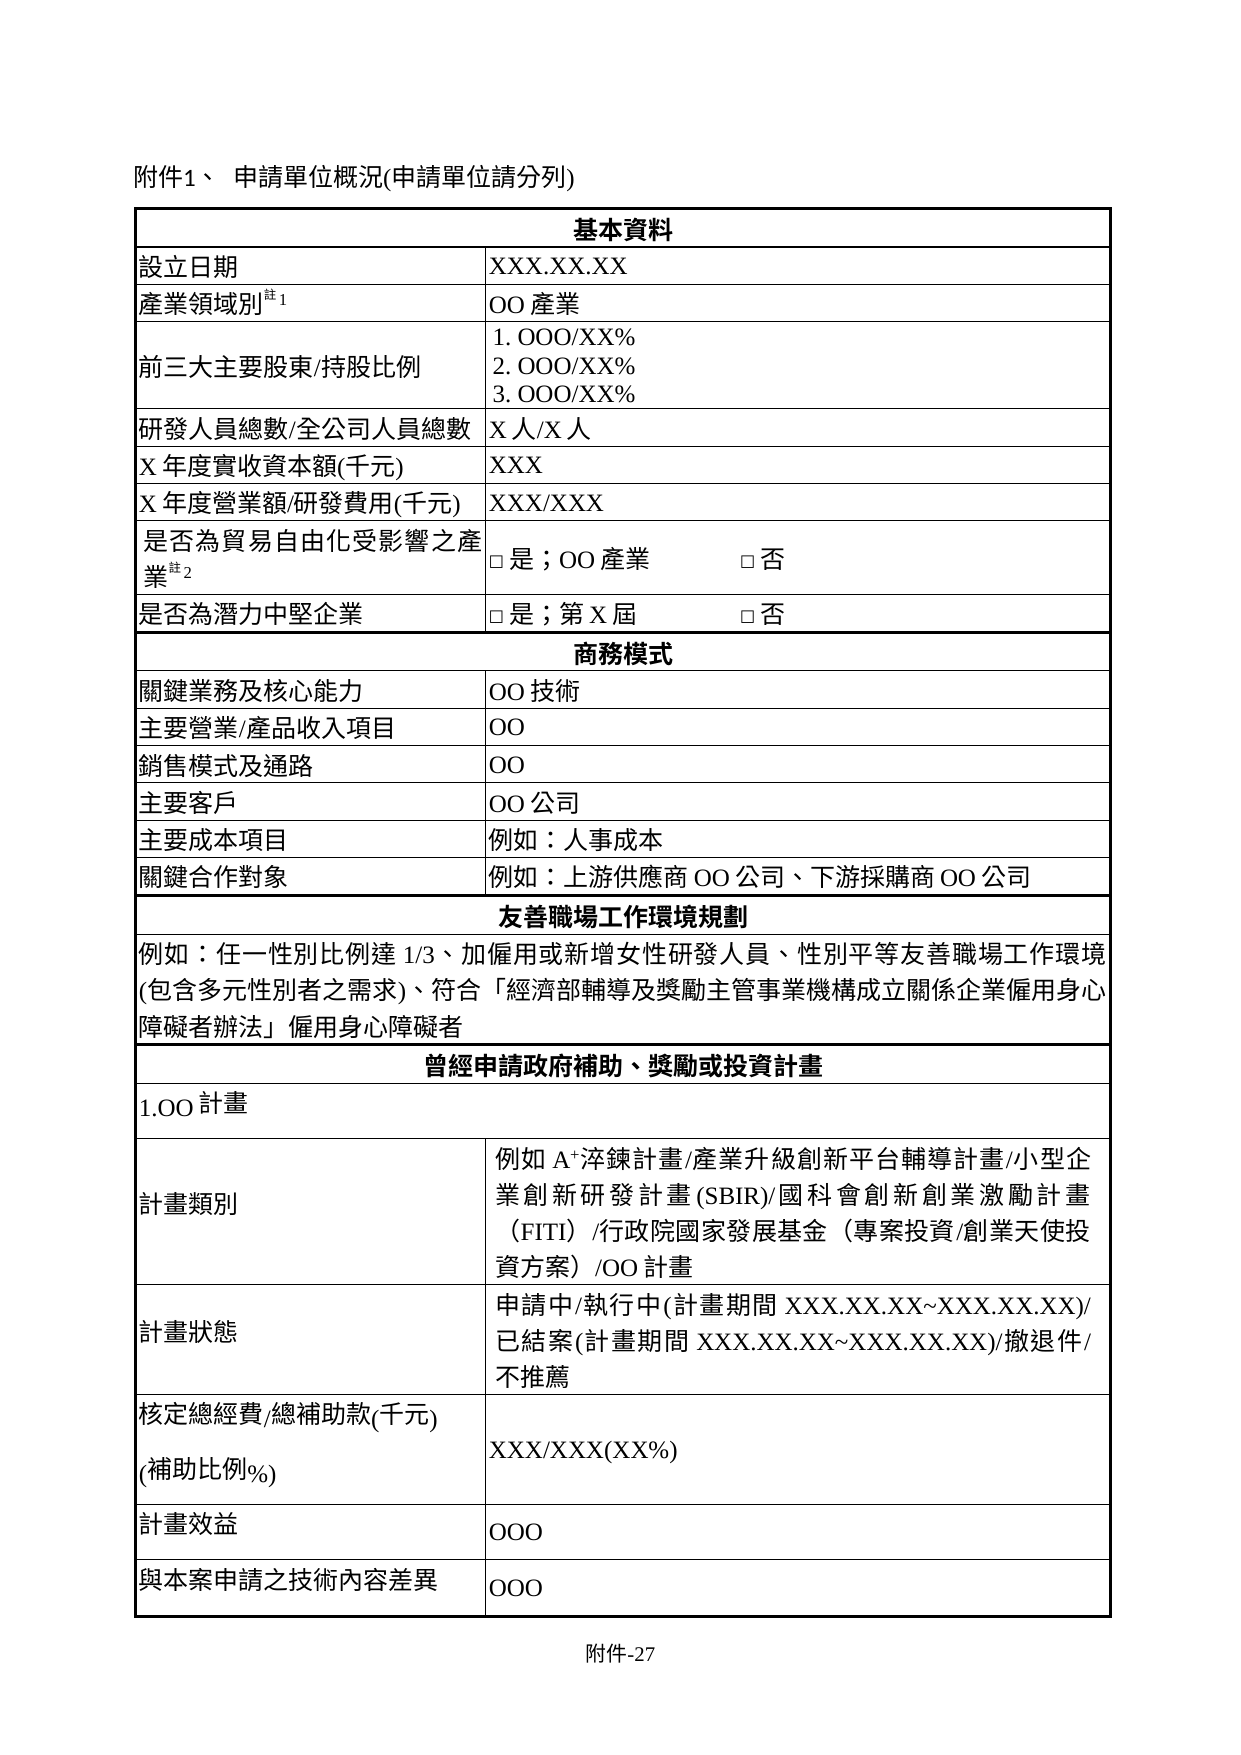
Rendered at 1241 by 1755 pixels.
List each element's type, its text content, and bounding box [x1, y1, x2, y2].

table_cell 前三大主要股東/持股比例 [137, 322, 485, 408]
table_cell 研發人員總數/全公司人員總數 [137, 409, 485, 446]
table_cell 例如A+淬鍊計畫/產業升級創新平台輔導計畫/小型企業創新研發計畫(SBIR)/國科會創新創業激勵計畫（FITI）/行政院國家發展基金（專案投資/創業天使投資方案）/OO計畫 [486, 1139, 1109, 1284]
table_cell ☐ 是；第X屆 [486, 595, 737, 631]
table_cell OO [486, 709, 1109, 745]
table_cell 例如：人事成本 [486, 821, 1109, 857]
table_cell 產業領域別註1 [137, 285, 485, 321]
table_cell 計畫效益 [137, 1505, 485, 1559]
table_cell 申請中/執行中(計畫期間XXX.XX.XX~XXX.XX.XX)/已結案(計畫期間XXX.XX.XX~XXX.XX.XX)/撤退件/不推薦 [486, 1285, 1109, 1394]
table_cell 計畫狀態 [137, 1285, 485, 1394]
table_cell 商務模式 [137, 634, 1109, 670]
table_cell XXX [486, 447, 1109, 483]
table_cell XXX/XXX(XX%) [486, 1395, 1109, 1504]
table_cell 主要成本項目 [137, 821, 485, 857]
table_cell XXX/XXX [486, 484, 1109, 520]
table_cell 曾經申請政府補助、獎勵或投資計畫 [137, 1046, 1109, 1083]
table_cell OO公司 [486, 783, 1109, 819]
table_cell 1.OO計畫 [137, 1084, 1109, 1138]
table_cell OO [486, 746, 1109, 782]
table_cell XXX.XX.XX [486, 248, 1109, 284]
table_cell X年度實收資本額(千元) [137, 447, 485, 483]
table_cell 核定總經費/總補助款(千元) (補助比例%) [137, 1395, 485, 1504]
table_cell X年度營業額/研發費用(千元) [137, 484, 485, 520]
table_cell 與本案申請之技術內容差異 [137, 1560, 485, 1614]
table_cell 主要客戶 [137, 783, 485, 819]
table_cell ☐ 否 [737, 595, 1109, 631]
table_cell OOO [486, 1505, 1109, 1559]
table_cell 是否為貿易自由化受影響之產業註2 [137, 521, 485, 594]
table_header 基本資料 [137, 210, 1109, 246]
table_cell OOO/XX% OOO/XX% OOO/XX% [486, 322, 1109, 408]
table_cell 例如：上游供應商OO公司、下游採購商OO公司 [486, 858, 1109, 894]
table_cell 關鍵合作對象 [137, 858, 485, 894]
table_cell 例如：任一性別比例達1/3、加僱用或新增女性研發人員、性別平等友善職場工作環境 (包含多元性別者之需求)、符合「經濟部輔導及獎勵主管事業機構成立關係企業僱用身心障礙者辦法」僱用身心障礙者 [137, 935, 1109, 1043]
table_cell 友善職場工作環境規劃 [137, 897, 1109, 933]
table_cell 設立日期 [137, 248, 485, 284]
table_cell OO產業 [486, 285, 1109, 321]
table_cell X人/X人 [486, 409, 1109, 446]
table_cell 關鍵業務及核心能力 [137, 671, 485, 708]
table_cell 計畫類別 [137, 1139, 485, 1284]
table_cell ☐ 否 [737, 521, 1109, 594]
table_cell 是否為潛力中堅企業 [137, 595, 485, 631]
table_cell OO技術 [486, 671, 1109, 708]
table_cell 銷售模式及通路 [137, 746, 485, 782]
list 申請單位概況(申請單位請分列) [133, 153, 1107, 194]
table_cell OOO [486, 1560, 1109, 1614]
table_cell ☐ 是；OO產業 [486, 521, 737, 594]
table_cell 主要營業/產品收入項目 [137, 709, 485, 745]
